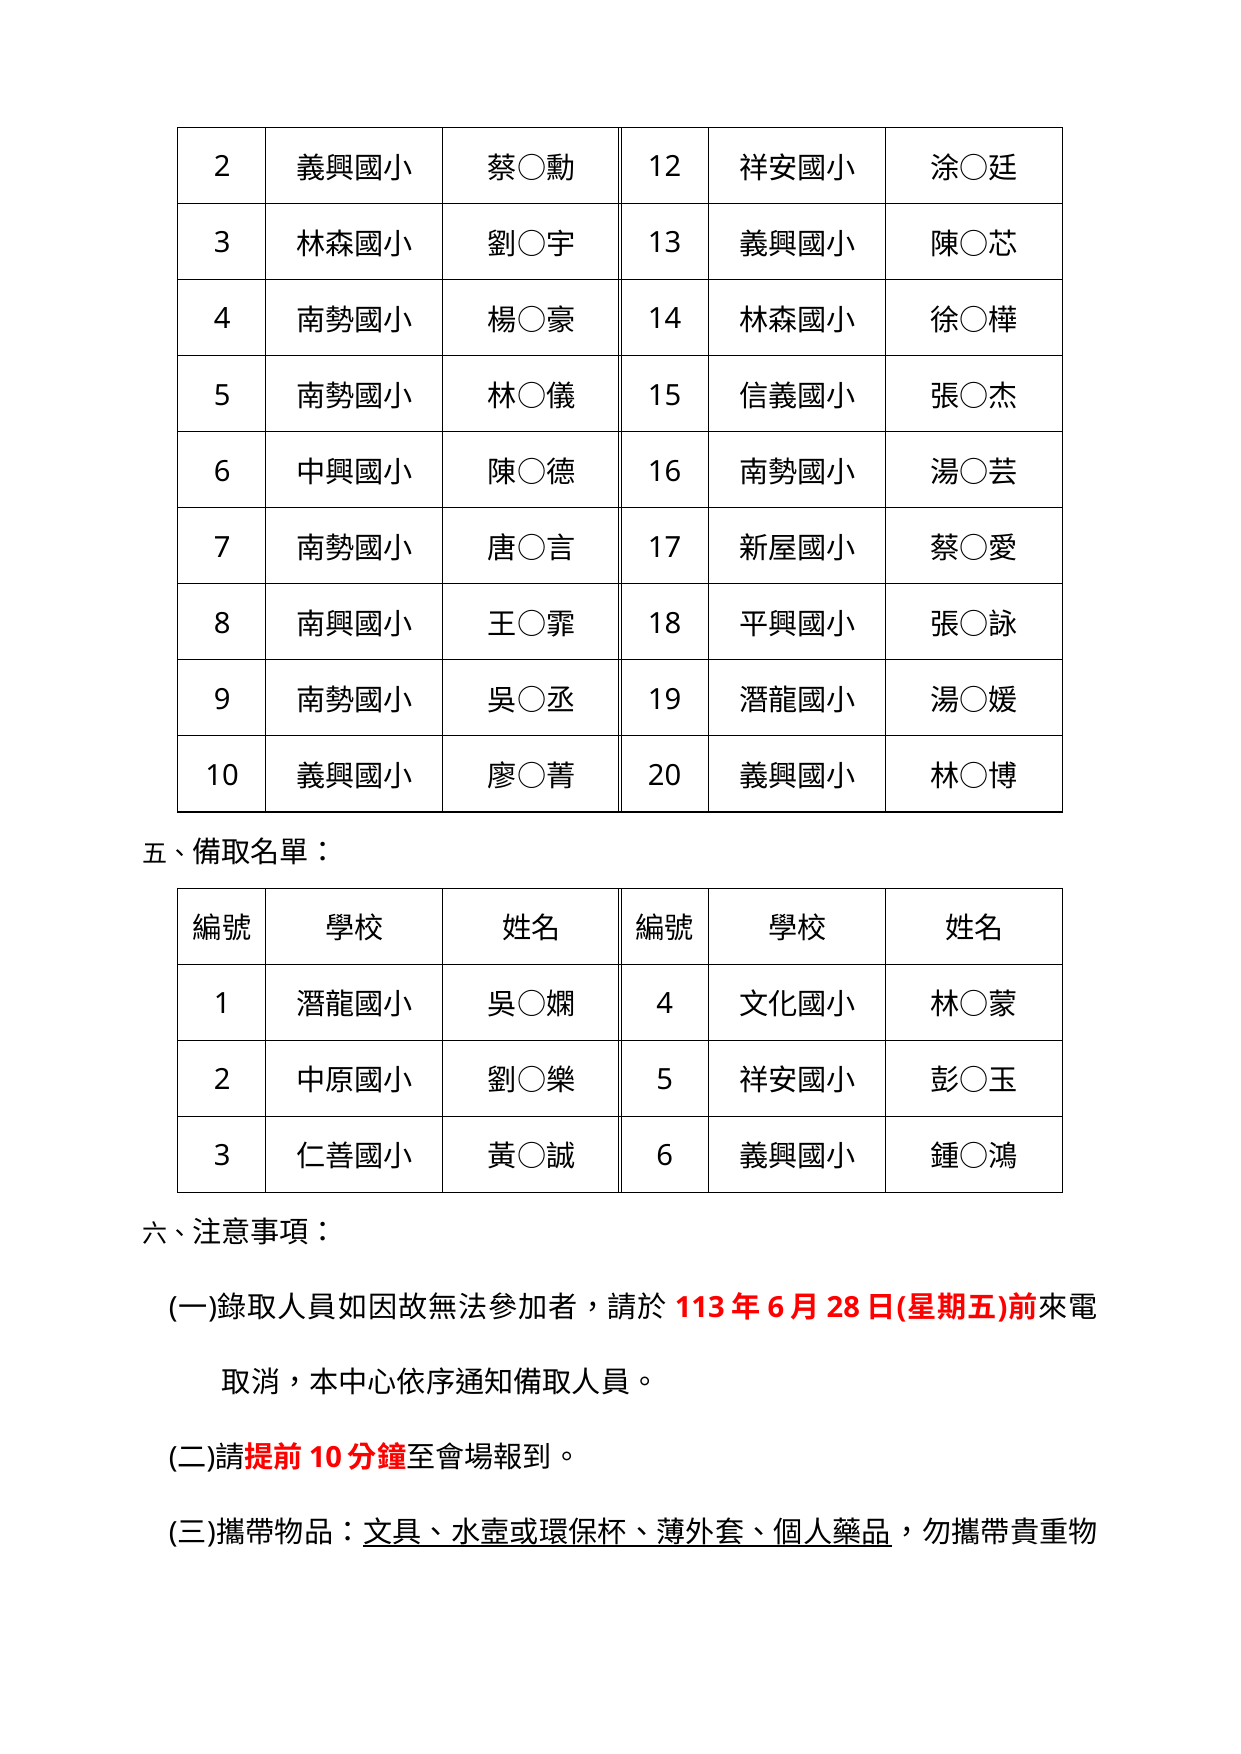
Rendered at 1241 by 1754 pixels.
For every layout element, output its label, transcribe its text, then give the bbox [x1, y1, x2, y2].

table_cell 張○詠 [886, 584, 1062, 659]
table_cell 鍾○鴻 [886, 1117, 1062, 1192]
table_cell 廖○菁 [443, 736, 618, 811]
table_cell 湯○芸 [886, 432, 1062, 507]
table_cell 潛龍國小 [266, 965, 442, 1039]
table_cell 彭○玉 [886, 1041, 1062, 1116]
table_cell 2 [178, 1041, 265, 1116]
table_cell 祥安國小 [709, 128, 885, 203]
table_cell 2 [178, 128, 265, 203]
table_cell 義興國小 [709, 1117, 885, 1192]
table_cell 4 [622, 965, 708, 1039]
table_cell 潛龍國小 [709, 660, 885, 735]
table_cell 陳○德 [443, 432, 618, 507]
table_cell 南勢國小 [266, 508, 442, 583]
table_cell 涂○廷 [886, 128, 1062, 203]
table_cell 王○霏 [443, 584, 618, 659]
table_cell 南勢國小 [266, 660, 442, 735]
table_cell 林○博 [886, 736, 1062, 811]
table_cell 黃○誠 [443, 1117, 618, 1192]
table_cell 林○儀 [443, 356, 618, 431]
table_cell 1 [178, 965, 265, 1039]
table_cell 南勢國小 [266, 280, 442, 355]
table_cell 9 [178, 660, 265, 735]
table_cell 13 [622, 204, 708, 279]
list (一)錄取人員如因故無法參加者，請於113年6月28日(星期五)前來電取消，本中心依序通知備取人員。 [168, 1268, 1098, 1418]
table_cell 3 [178, 1117, 265, 1192]
table_cell 義興國小 [266, 736, 442, 811]
table_cell 平興國小 [709, 584, 885, 659]
table_cell 文化國小 [709, 965, 885, 1039]
table_cell 5 [622, 1041, 708, 1116]
table_header 學校 [709, 889, 885, 963]
table_cell 徐○樺 [886, 280, 1062, 355]
table_cell 林森國小 [709, 280, 885, 355]
table_cell 楊○豪 [443, 280, 618, 355]
table_cell 中原國小 [266, 1041, 442, 1116]
table_cell 祥安國小 [709, 1041, 885, 1116]
table_cell 新屋國小 [709, 508, 885, 583]
table_cell 南勢國小 [266, 356, 442, 431]
table_cell 義興國小 [709, 204, 885, 279]
table_cell 南興國小 [266, 584, 442, 659]
table_cell 6 [178, 432, 265, 507]
table_cell 3 [178, 204, 265, 279]
table_cell 信義國小 [709, 356, 885, 431]
table_header 編號 [178, 889, 265, 963]
table_cell 林森國小 [266, 204, 442, 279]
table_cell 蔡○勳 [443, 128, 618, 203]
table_cell 吳○丞 [443, 660, 618, 735]
table_cell 20 [622, 736, 708, 811]
table_cell 10 [178, 736, 265, 811]
table_cell 劉○樂 [443, 1041, 618, 1116]
table_cell 南勢國小 [709, 432, 885, 507]
table_cell 5 [178, 356, 265, 431]
table_cell 4 [178, 280, 265, 355]
table_cell 仁善國小 [266, 1117, 442, 1192]
table_cell 義興國小 [709, 736, 885, 811]
table_cell 18 [622, 584, 708, 659]
table_cell 19 [622, 660, 708, 735]
list (三)攜帶物品：文具、水壼或環保杯、薄外套、個人藥品，勿攜帶貴重物 [168, 1493, 1098, 1568]
table_cell 15 [622, 356, 708, 431]
table_cell 6 [622, 1117, 708, 1192]
table_cell 14 [622, 280, 708, 355]
table_header 姓名 [443, 889, 618, 963]
table_cell 張○杰 [886, 356, 1062, 431]
table_cell 陳○芯 [886, 204, 1062, 279]
table_header 學校 [266, 889, 442, 963]
table_cell 8 [178, 584, 265, 659]
table_cell 吳○嫻 [443, 965, 618, 1039]
table_cell 蔡○愛 [886, 508, 1062, 583]
table_cell 義興國小 [266, 128, 442, 203]
table_cell 17 [622, 508, 708, 583]
table_header 編號 [622, 889, 708, 963]
table_cell 中興國小 [266, 432, 442, 507]
table_cell 湯○媛 [886, 660, 1062, 735]
table_cell 12 [622, 128, 708, 203]
table_cell 林○蒙 [886, 965, 1062, 1039]
table_cell 7 [178, 508, 265, 583]
list 注意事項： [142, 1193, 1098, 1268]
table_cell 劉○宇 [443, 204, 618, 279]
table_cell 16 [622, 432, 708, 507]
list (二)請提前10分鐘至會場報到。 [168, 1418, 1098, 1493]
table_header 姓名 [886, 889, 1062, 963]
table_cell 唐○言 [443, 508, 618, 583]
list 備取名單： [142, 812, 1098, 887]
